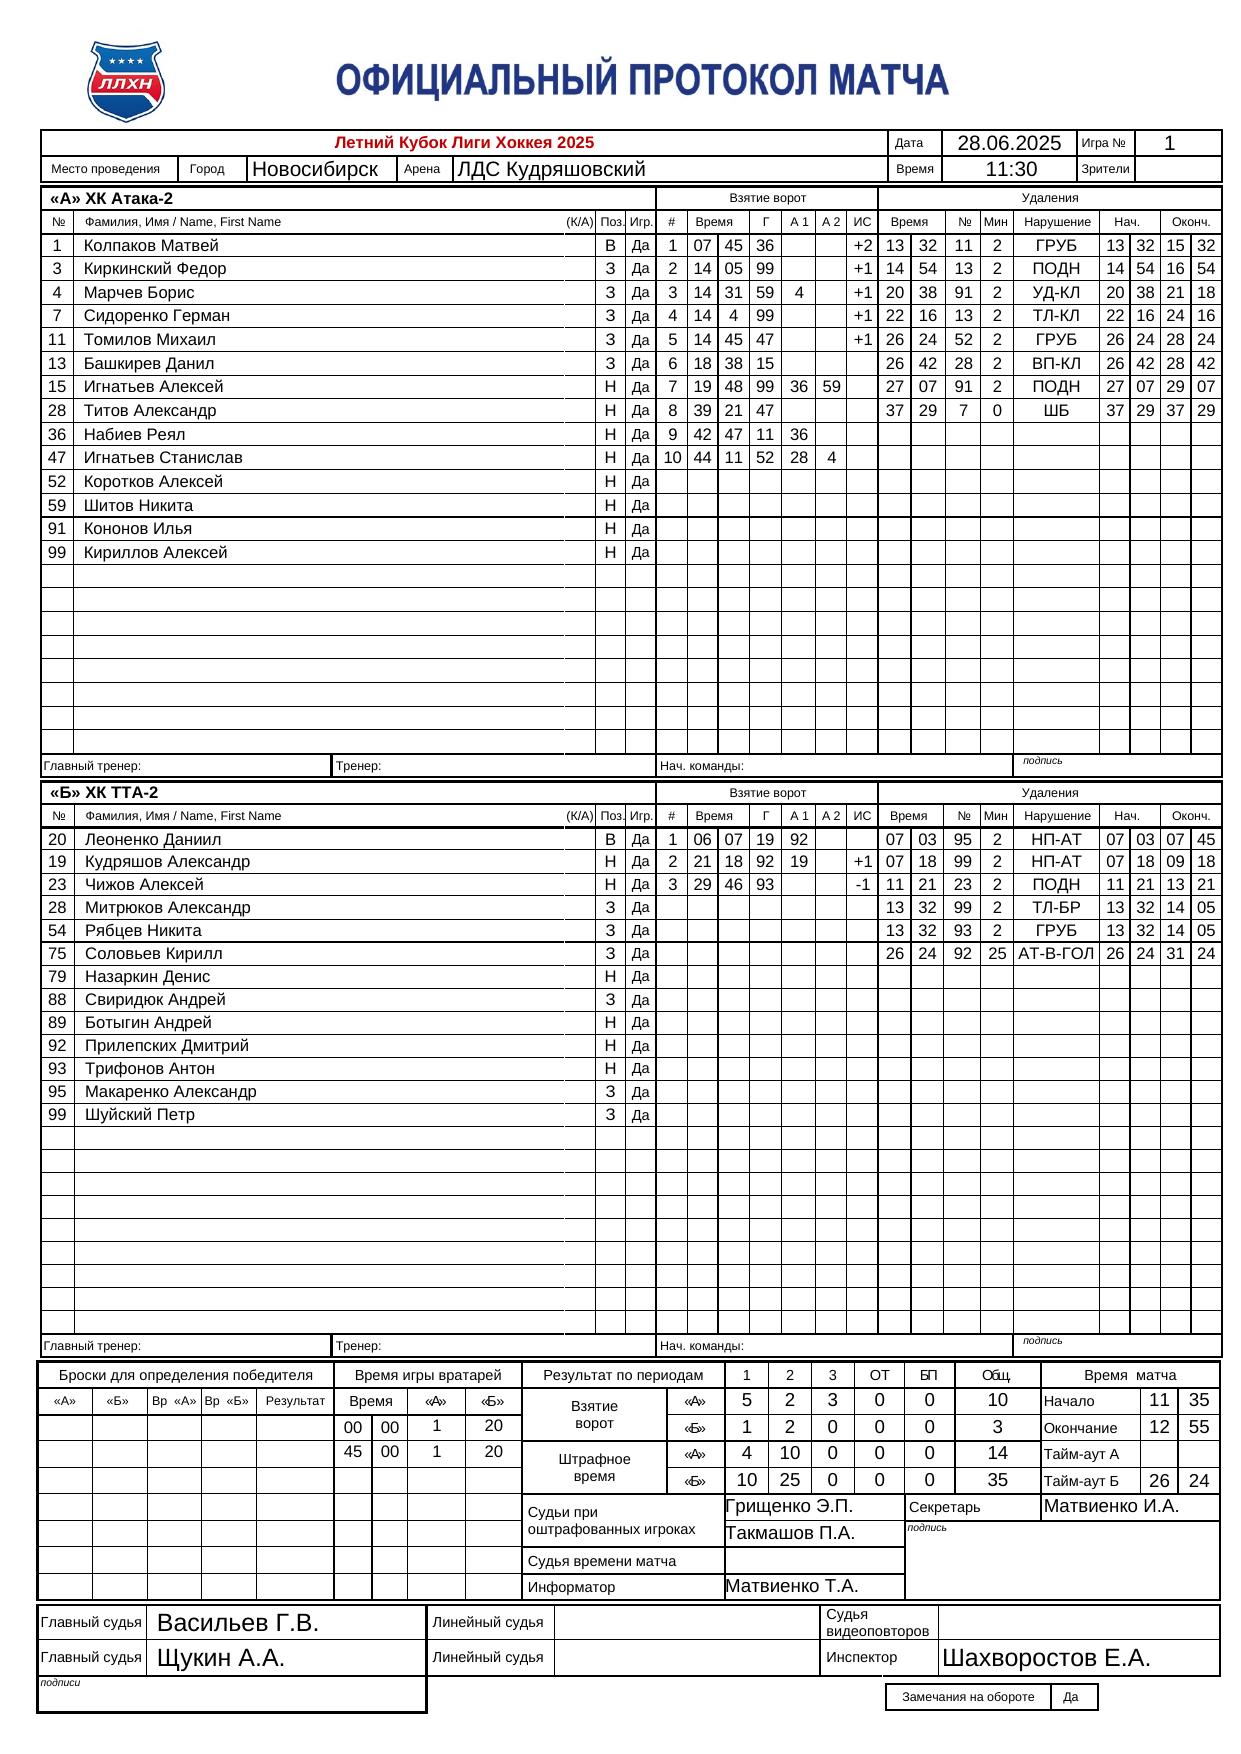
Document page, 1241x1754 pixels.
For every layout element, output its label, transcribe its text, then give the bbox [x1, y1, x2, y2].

table_cell [688, 1196, 717, 1218]
table_cell 13 [1100, 235, 1129, 256]
table_cell 1 [42, 235, 73, 256]
table_cell [565, 829, 595, 849]
table_cell # [657, 805, 687, 826]
table_cell 13 [1100, 896, 1129, 918]
table_cell [879, 1150, 910, 1172]
table_cell № [944, 805, 980, 826]
table_cell Да [626, 352, 655, 374]
table_cell [202, 1574, 256, 1599]
table_cell 24 [1179, 1468, 1219, 1493]
table_cell [565, 1035, 595, 1057]
table_cell [565, 1242, 595, 1264]
table_cell [750, 1058, 781, 1079]
table_cell [1192, 1127, 1221, 1149]
table_cell [1192, 1035, 1221, 1057]
table_cell 19 [42, 850, 74, 872]
table_cell [657, 1219, 687, 1241]
table_cell [148, 1416, 201, 1440]
table_cell [782, 257, 815, 280]
table_cell Вр «А» [148, 1389, 201, 1413]
table_cell [688, 943, 717, 964]
table_cell [719, 1150, 749, 1172]
table_cell [847, 612, 877, 634]
table_cell Леоненко Даниил [75, 829, 564, 849]
table_cell [1161, 612, 1190, 634]
table_header Взятие ворот [657, 188, 877, 209]
table_cell [750, 1173, 781, 1195]
table_cell [657, 943, 687, 964]
table_cell [750, 707, 781, 729]
table_cell [688, 612, 717, 634]
table_cell [879, 683, 910, 706]
table_cell Шуйский Петр [75, 1104, 564, 1126]
table_cell 32 [912, 235, 945, 256]
table_cell 0 [905, 1468, 954, 1493]
table_cell [782, 399, 815, 422]
table_cell Да [626, 943, 655, 964]
table_cell Чижов Алексей [75, 874, 564, 895]
table_cell 99 [750, 305, 781, 327]
table_cell [565, 376, 595, 398]
table_cell [1161, 989, 1190, 1011]
table_cell [1192, 470, 1221, 493]
table_cell [719, 1173, 749, 1195]
table_cell [816, 1311, 846, 1333]
table_cell Матвиенко И.А. [1042, 1495, 1219, 1520]
table_cell 37 [1161, 399, 1190, 422]
table_cell Нач. [1100, 211, 1160, 233]
table_cell [257, 1468, 333, 1493]
table_cell 14 [1100, 257, 1129, 280]
table_cell 2 [981, 850, 1013, 872]
table_cell [1014, 565, 1099, 587]
table_cell Н [596, 518, 625, 540]
table_cell [816, 659, 846, 682]
table_cell [1192, 446, 1221, 469]
table_cell [944, 1035, 980, 1057]
table_cell [719, 1265, 749, 1287]
table_cell [596, 588, 625, 611]
table_cell [719, 1242, 749, 1264]
table_cell [75, 1150, 564, 1172]
table_cell [688, 518, 717, 540]
table_cell [912, 588, 945, 611]
table_cell [1161, 541, 1190, 564]
table_cell Да [626, 1058, 655, 1079]
table_cell 95 [944, 829, 980, 849]
table_cell [1192, 1219, 1221, 1241]
table_cell [657, 1012, 687, 1033]
table_cell [879, 494, 910, 516]
table_cell [816, 399, 846, 422]
table_cell [847, 494, 877, 516]
table_cell 10 [956, 1389, 1040, 1413]
table_cell [719, 1288, 749, 1310]
table_cell Да [626, 518, 655, 540]
table_cell «Б» [668, 1415, 724, 1440]
table_cell 13 [946, 305, 980, 327]
table_cell 28 [1161, 352, 1190, 374]
table_cell 21 [912, 874, 943, 895]
table_cell [565, 235, 595, 256]
table_cell 2 [981, 281, 1013, 303]
table_cell [1131, 1104, 1160, 1126]
table_cell 9 [657, 423, 687, 445]
table_cell [688, 1150, 717, 1172]
table_cell [1100, 446, 1129, 469]
table_cell 88 [42, 989, 74, 1011]
table_cell Шахворостов Е.А. [939, 1640, 1219, 1675]
table_cell [1100, 494, 1129, 516]
table_cell 89 [42, 1012, 74, 1033]
table_cell [565, 896, 595, 918]
table_cell Марчев Борис [74, 281, 564, 303]
table_cell [1014, 1265, 1099, 1287]
table_cell [657, 1265, 687, 1287]
table_cell 44 [688, 446, 717, 469]
table_cell [565, 707, 595, 729]
table_cell [847, 1173, 877, 1195]
table_cell [1161, 966, 1190, 987]
table_cell Нач. команды: [657, 1335, 1012, 1356]
table_cell [816, 1242, 846, 1264]
table_cell 11 [42, 328, 73, 351]
table_cell [202, 1521, 256, 1546]
table_cell [816, 683, 846, 706]
table_cell [626, 1288, 655, 1310]
table_cell Мин [981, 805, 1013, 826]
table_cell 29 [688, 874, 717, 895]
table_cell [847, 1150, 877, 1172]
table_cell Тренер: [333, 755, 655, 776]
table_cell [202, 1416, 256, 1440]
table_cell 0 [855, 1389, 904, 1413]
table_cell [912, 541, 945, 564]
table_cell [912, 1265, 943, 1287]
table_cell 07 [912, 376, 945, 398]
table_cell [981, 1150, 1013, 1172]
table_cell [565, 470, 595, 493]
table_cell Арена [398, 157, 452, 181]
table_cell [719, 1012, 749, 1033]
table_cell [847, 966, 877, 987]
table_cell Мин [981, 211, 1013, 233]
table_cell 2 [981, 328, 1013, 351]
table_cell [782, 966, 815, 987]
table_cell [719, 470, 749, 493]
table_cell 5 [726, 1389, 768, 1413]
table_cell Да [626, 423, 655, 445]
table_cell [202, 1468, 256, 1493]
table_cell [42, 1242, 74, 1264]
table_cell [565, 352, 595, 374]
table_cell +1 [847, 305, 877, 327]
table_cell Судья времени матча [523, 1548, 724, 1573]
table_cell Поз. [596, 805, 625, 826]
table_cell [750, 1035, 781, 1057]
table_cell 07 [1131, 376, 1160, 398]
table_cell Да [626, 257, 655, 280]
table_cell [626, 1173, 655, 1195]
table_cell [981, 565, 1013, 587]
table_cell [1141, 1441, 1177, 1467]
table_cell 99 [42, 1104, 74, 1126]
table_cell 19 [688, 376, 717, 398]
table_cell [466, 1521, 521, 1546]
table_cell 28 [946, 352, 980, 374]
table_cell 26 [879, 943, 910, 964]
table_cell 42 [912, 352, 945, 374]
table_cell 2 [981, 305, 1013, 327]
table_cell [596, 707, 625, 729]
table_cell [847, 1242, 877, 1264]
table_cell [847, 399, 877, 422]
table_cell [688, 541, 717, 564]
table_cell [816, 850, 846, 872]
table_cell [719, 494, 749, 516]
table_cell 32 [1131, 896, 1160, 918]
table_cell [719, 989, 749, 1011]
table_cell [912, 659, 945, 682]
table_cell [1014, 588, 1099, 611]
table_cell [1014, 659, 1099, 682]
table_cell [657, 588, 687, 611]
table_cell 4 [42, 281, 73, 303]
table_cell [847, 1104, 877, 1126]
table_header 28.06.2025 [943, 131, 1076, 155]
table_cell № [42, 805, 74, 826]
table_cell [750, 966, 781, 987]
table_cell [782, 1196, 815, 1218]
table_cell [688, 1127, 717, 1149]
table_cell [750, 1012, 781, 1033]
table_cell Да [626, 494, 655, 516]
table_cell [1161, 1012, 1190, 1033]
table_cell [782, 943, 815, 964]
table_cell [816, 1058, 846, 1079]
table_cell [912, 494, 945, 516]
table_cell [93, 1441, 147, 1467]
table_cell 2 [981, 920, 1013, 941]
table_cell 75 [42, 943, 74, 964]
table_cell Н [596, 966, 625, 987]
table_cell [879, 989, 910, 1011]
table_cell [688, 494, 717, 516]
table_cell [750, 636, 781, 658]
table_cell [657, 1196, 687, 1218]
table_cell # [657, 211, 687, 233]
table_cell [816, 1196, 846, 1218]
table_cell [981, 966, 1013, 987]
table_cell [847, 1035, 877, 1057]
table_cell [42, 730, 73, 753]
table_cell [565, 565, 595, 587]
table_cell [782, 896, 815, 918]
table_cell 37 [879, 399, 910, 422]
table_cell [981, 1288, 1013, 1310]
table_cell 29 [1192, 399, 1221, 422]
table_cell [981, 446, 1013, 469]
table_cell [1014, 707, 1099, 729]
table_cell З [596, 989, 625, 1011]
table_cell [688, 1081, 717, 1103]
table_cell 38 [719, 352, 749, 374]
table_cell [847, 1265, 877, 1287]
table_cell 29 [1131, 399, 1160, 422]
table_cell подпись [1014, 1335, 1221, 1356]
table_cell [75, 1127, 564, 1149]
table_cell [981, 423, 1013, 445]
table_cell Кудряшов Александр [75, 850, 564, 872]
table_cell [912, 1012, 943, 1033]
table_cell [847, 1196, 877, 1218]
table_cell [719, 896, 749, 918]
table_cell [1131, 1219, 1160, 1241]
table_cell Да [626, 1081, 655, 1103]
table_cell Информатор [523, 1575, 724, 1599]
table_cell [626, 1127, 655, 1149]
table_cell 18 [688, 352, 717, 374]
table_cell [657, 707, 687, 729]
table_cell 24 [912, 328, 945, 351]
table_cell [596, 730, 625, 753]
table_header Дата [889, 131, 941, 155]
table_cell [981, 730, 1013, 753]
table_cell ШБ [1014, 399, 1099, 422]
table_cell [565, 920, 595, 941]
table_cell [912, 1127, 943, 1149]
table_cell [719, 966, 749, 987]
table_cell [626, 1219, 655, 1241]
table_cell [688, 683, 717, 706]
table_cell [782, 1173, 815, 1195]
table_cell [1014, 1081, 1099, 1103]
table_cell [912, 1035, 943, 1057]
table_cell [719, 730, 749, 753]
table_cell [946, 730, 980, 753]
table_cell 10 [657, 446, 687, 469]
table_cell [847, 730, 877, 753]
table_cell [782, 874, 815, 895]
table_cell [847, 1058, 877, 1079]
table_cell Прилепских Дмитрий [75, 1035, 564, 1057]
table_cell 21 [688, 850, 717, 872]
table_cell [946, 612, 980, 634]
table_cell 99 [944, 850, 980, 872]
table_cell 07 [719, 829, 749, 849]
table_cell 35 [1179, 1389, 1219, 1413]
table_cell [657, 659, 687, 682]
table_cell [428, 1677, 882, 1711]
table_cell Назаркин Денис [75, 966, 564, 987]
table_header «А» ХК Атака-2 [42, 188, 655, 209]
table_cell [93, 1521, 147, 1546]
table_cell [816, 352, 846, 374]
table_cell [657, 1173, 687, 1195]
table_cell 28 [42, 399, 73, 422]
table_cell [565, 683, 595, 706]
table_cell ПОДН [1014, 257, 1099, 280]
table_cell Результат [257, 1389, 333, 1413]
table_cell Линейный судья [428, 1606, 554, 1639]
table_cell [596, 683, 625, 706]
table_cell [944, 1196, 980, 1218]
table_cell Игнатьев Станислав [74, 446, 564, 469]
table_cell [74, 588, 564, 611]
table_cell 6 [657, 352, 687, 374]
table_header Время игры вратарей [335, 1363, 521, 1387]
table_cell 91 [946, 281, 980, 303]
table_cell 05 [719, 257, 749, 280]
table_cell [1192, 1104, 1221, 1126]
table_cell [782, 920, 815, 941]
table_cell Фамилия, Имя / Name, First Name [75, 805, 565, 826]
table_cell [912, 989, 943, 1011]
table_cell 11 [1100, 874, 1129, 895]
table_cell [782, 1150, 815, 1172]
table_cell 11 [1141, 1389, 1177, 1413]
table_cell +2 [847, 235, 877, 256]
table_cell [816, 588, 846, 611]
table_cell [816, 1104, 846, 1126]
table_cell 24 [1131, 943, 1160, 964]
table_cell [816, 920, 846, 941]
table_cell 0 [855, 1415, 904, 1440]
table_cell «Б » [466, 1389, 521, 1413]
table_header Удаления [879, 783, 1221, 803]
table_cell [1100, 1173, 1129, 1195]
table_cell ИС [847, 211, 877, 233]
table_cell [1192, 1242, 1221, 1264]
table_cell [93, 1468, 147, 1493]
table_cell [657, 518, 687, 540]
table_cell [39, 1547, 92, 1573]
table_cell ГРУБ [1014, 235, 1099, 256]
table_cell З [596, 352, 625, 374]
table_cell 48 [719, 376, 749, 398]
table_cell [565, 850, 595, 872]
table_cell Нарушение [1014, 805, 1099, 826]
table_cell 11 [879, 874, 910, 895]
table_header Игра № [1078, 131, 1134, 155]
table_cell [847, 470, 877, 493]
table_cell [75, 1288, 564, 1310]
table_cell Зрители [1078, 157, 1134, 181]
table_cell ПОДН [1014, 874, 1099, 895]
table_cell [93, 1547, 147, 1573]
table_cell 21 [719, 399, 749, 422]
table_cell 0 [905, 1389, 954, 1413]
table_cell [782, 636, 815, 658]
table_cell Да [626, 305, 655, 327]
table_cell ТЛ-БР [1014, 896, 1099, 918]
table_cell [782, 235, 815, 256]
table_cell [1131, 966, 1160, 987]
table_cell 47 [750, 328, 781, 351]
table_cell Оконч. [1161, 805, 1221, 826]
table_cell [1014, 470, 1099, 493]
table_cell [74, 707, 564, 729]
table_cell [981, 683, 1013, 706]
table_cell [1100, 1288, 1129, 1310]
table_cell [408, 1521, 465, 1546]
table_cell [1014, 423, 1099, 445]
table_cell 11 [719, 446, 749, 469]
table_cell [1014, 1242, 1099, 1264]
table_header ОТ [855, 1363, 904, 1387]
table_cell 24 [1192, 943, 1221, 964]
table_cell +1 [847, 328, 877, 351]
table_cell [1131, 989, 1160, 1011]
table_cell 0 [812, 1442, 854, 1467]
table_cell [750, 1265, 781, 1287]
table_cell 4 [657, 305, 687, 327]
table_cell [944, 1219, 980, 1241]
table_cell [847, 920, 877, 941]
table_cell 32 [912, 896, 943, 918]
table_cell [847, 989, 877, 1011]
table_cell [782, 1058, 815, 1079]
table_cell [816, 494, 846, 516]
table_cell [1100, 1081, 1129, 1103]
table_cell [1161, 1173, 1190, 1195]
table_cell 45 [719, 328, 749, 351]
table_cell [74, 565, 564, 587]
table_header Летний Кубок Лиги Хоккея 2025 [42, 131, 887, 155]
table_cell [42, 565, 73, 587]
table_cell 36 [782, 376, 815, 398]
table_cell 05 [1192, 920, 1221, 941]
table_cell 14 [688, 257, 717, 280]
table_cell 2 [657, 850, 687, 872]
table_cell [1100, 730, 1129, 753]
table_cell [688, 707, 717, 729]
table_cell Вр «Б» [202, 1389, 256, 1413]
table_cell 3 [42, 257, 73, 280]
table_cell 95 [42, 1081, 74, 1103]
table_cell [782, 494, 815, 516]
table_cell [42, 1173, 74, 1195]
table_cell [782, 1104, 815, 1126]
table_cell АТ-В-ГОЛ [1014, 943, 1099, 964]
table_cell ГРУБ [1014, 328, 1099, 351]
table_cell ТЛ-КЛ [1014, 305, 1099, 327]
table_cell [719, 1104, 749, 1126]
table_cell [1192, 1058, 1221, 1079]
table_cell 52 [750, 446, 781, 469]
table_cell [408, 1547, 465, 1573]
table_cell [688, 636, 717, 658]
table_cell [912, 636, 945, 658]
table_cell [1179, 1441, 1219, 1467]
table_cell [335, 1547, 371, 1573]
table_cell 15 [750, 352, 781, 374]
table_cell [565, 494, 595, 516]
table_cell [1014, 1150, 1099, 1172]
table_cell 3 [657, 874, 687, 895]
table_cell [408, 1494, 465, 1520]
table_cell 99 [750, 376, 781, 398]
table_cell [626, 1242, 655, 1264]
table_cell [946, 707, 980, 729]
table_cell [1192, 612, 1221, 634]
table_cell 06 [688, 829, 717, 849]
table_cell 14 [879, 257, 910, 280]
table_cell [626, 588, 655, 611]
table_cell Время [335, 1389, 407, 1413]
table_cell [1192, 966, 1221, 987]
table_cell Тренер: [333, 1335, 655, 1356]
table_cell [688, 1265, 717, 1287]
table_cell [626, 612, 655, 634]
table_cell [1014, 636, 1099, 658]
table_cell [939, 1606, 1219, 1639]
table_cell [42, 1127, 74, 1149]
table_cell [1161, 1081, 1190, 1103]
table_cell [373, 1521, 407, 1546]
table_cell 13 [42, 352, 73, 374]
table_cell [148, 1494, 201, 1520]
table_cell [782, 470, 815, 493]
table_cell +1 [847, 850, 877, 872]
table_cell 18 [719, 850, 749, 872]
table_cell 24 [912, 943, 943, 964]
table_cell Тайм-аут А [1042, 1441, 1140, 1467]
table_cell [1100, 1035, 1129, 1057]
table_cell 0 [905, 1442, 954, 1467]
table_cell [1100, 1265, 1129, 1287]
table_cell [912, 1288, 943, 1310]
table_cell [1192, 1012, 1221, 1033]
table_cell 32 [1192, 235, 1221, 256]
table_cell [847, 1311, 877, 1333]
table_cell [596, 612, 625, 634]
table_cell 1 [657, 829, 687, 849]
table_cell [202, 1547, 256, 1573]
table_cell 36 [750, 235, 781, 256]
table_cell 03 [912, 829, 943, 849]
table_cell [944, 966, 980, 987]
table_cell [93, 1574, 147, 1599]
table_cell [75, 1196, 564, 1218]
table_cell [912, 730, 945, 753]
table_cell [912, 1242, 943, 1264]
table_cell [688, 989, 717, 1011]
table_cell [657, 966, 687, 987]
table_cell 07 [688, 235, 717, 256]
table_cell [657, 541, 687, 564]
table_cell [719, 588, 749, 611]
table_cell Рябцев Никита [75, 920, 564, 941]
table_cell 92 [944, 943, 980, 964]
table_cell 14 [1161, 920, 1190, 941]
table_cell [688, 565, 717, 587]
table_cell 00 [335, 1416, 371, 1440]
table_cell [688, 1242, 717, 1264]
table_cell [816, 989, 846, 1011]
table_cell [879, 1311, 910, 1333]
table_cell 14 [1161, 896, 1190, 918]
table_cell [944, 1242, 980, 1264]
table_cell [782, 518, 815, 540]
table_cell [782, 707, 815, 729]
table_cell 15 [1161, 235, 1190, 256]
table_cell [148, 1521, 201, 1546]
table_cell УД-КЛ [1014, 281, 1099, 303]
table_cell 07 [1192, 376, 1221, 398]
table_cell [565, 636, 595, 658]
table_cell [1100, 707, 1129, 729]
table_cell [719, 612, 749, 634]
table_cell Секретарь [906, 1495, 1040, 1520]
table_cell [912, 683, 945, 706]
table_cell [1192, 636, 1221, 658]
table_cell [1192, 989, 1221, 1011]
table_cell [1014, 1058, 1099, 1079]
table_cell 4 [726, 1442, 768, 1467]
table_cell [565, 1265, 595, 1287]
table_cell [688, 470, 717, 493]
table_cell Шитов Никита [74, 494, 564, 516]
table_cell 26 [1141, 1468, 1177, 1493]
table_cell Время [879, 805, 943, 826]
table_cell 07 [1161, 829, 1190, 849]
table_cell [1161, 1242, 1190, 1264]
table_cell [816, 1035, 846, 1057]
table_cell [816, 730, 846, 753]
table_cell Макаренко Александр [75, 1081, 564, 1103]
table_cell [596, 1288, 625, 1310]
table_cell [657, 612, 687, 634]
table_cell З [596, 328, 625, 351]
table_cell Линейный судья [428, 1640, 554, 1675]
table_cell [750, 1081, 781, 1103]
table_cell [688, 1311, 717, 1333]
table_cell Время [688, 211, 749, 233]
table_cell [688, 1058, 717, 1079]
table_cell [879, 1012, 910, 1033]
table_cell [1131, 683, 1160, 706]
table_cell [879, 1035, 910, 1057]
table_cell [565, 1058, 595, 1079]
table_cell [750, 541, 781, 564]
table_cell [1131, 659, 1160, 682]
table_cell [1192, 1150, 1221, 1172]
table_cell 32 [1131, 235, 1160, 256]
table_cell [879, 730, 910, 753]
table_cell [565, 1127, 595, 1149]
table_cell З [596, 281, 625, 303]
table_cell Н [596, 376, 625, 398]
table_cell 20 [42, 829, 74, 849]
table_cell Н [596, 874, 625, 895]
table_cell № [946, 211, 980, 233]
table_cell [750, 896, 781, 918]
table_cell [879, 1173, 910, 1195]
table_cell А 1 [782, 211, 815, 233]
table_cell [879, 518, 910, 540]
table_cell 7 [42, 305, 73, 327]
table_cell [565, 943, 595, 964]
table_cell 2 [981, 874, 1013, 895]
table_cell 1 [408, 1441, 465, 1467]
table_header «Б» ХК ТТА-2 [42, 783, 655, 803]
table_cell [981, 1242, 1013, 1264]
table_cell 93 [750, 874, 781, 895]
table_cell 14 [688, 328, 717, 351]
table_cell [750, 494, 781, 516]
table_cell [912, 423, 945, 445]
table_cell [912, 446, 945, 469]
table_cell [1131, 494, 1160, 516]
table_cell [1161, 518, 1190, 540]
table_cell 21 [1192, 874, 1221, 895]
table_cell [1100, 966, 1129, 987]
table_cell 0 [855, 1442, 904, 1467]
table_cell [565, 399, 595, 422]
table_cell 35 [956, 1468, 1040, 1493]
table_cell [565, 966, 595, 987]
table_cell «А» [668, 1442, 724, 1467]
table_cell «Б» [93, 1389, 147, 1413]
table_cell Игр. [626, 805, 655, 826]
table_cell З [596, 1081, 625, 1103]
table_cell [688, 659, 717, 682]
table_cell Да [626, 1035, 655, 1057]
table_cell [879, 470, 910, 493]
table_cell 07 [879, 850, 910, 872]
table_cell [688, 896, 717, 918]
table_cell [1100, 1127, 1129, 1149]
table_cell Н [596, 1012, 625, 1033]
table_cell 32 [1131, 920, 1160, 941]
table_cell [816, 1219, 846, 1241]
table_cell Да [626, 541, 655, 564]
table_cell 24 [1161, 305, 1190, 327]
table_cell [657, 1288, 687, 1310]
table_cell 45 [719, 235, 749, 256]
table_cell «А» [668, 1389, 724, 1413]
table_cell [719, 565, 749, 587]
table_cell [1161, 1288, 1190, 1310]
table_cell Да [626, 376, 655, 398]
table_cell Да [626, 829, 655, 849]
table_cell Фамилия, Имя / Name, First Name [74, 211, 565, 233]
table_cell [565, 1219, 595, 1241]
table_cell 13 [879, 235, 910, 256]
table_cell [565, 1311, 595, 1333]
table_cell [719, 707, 749, 729]
table_cell 59 [42, 494, 73, 516]
table_cell [1192, 518, 1221, 540]
table_cell 59 [750, 281, 781, 303]
table_cell [1014, 1127, 1099, 1149]
table_cell [688, 730, 717, 753]
table_cell [726, 1548, 904, 1573]
table_cell [946, 588, 980, 611]
table_cell [912, 1081, 943, 1103]
table_cell [373, 1468, 407, 1493]
table_cell [1161, 494, 1190, 516]
table_cell [946, 446, 980, 469]
table_cell [981, 518, 1013, 540]
table_cell 37 [1100, 399, 1129, 422]
table_cell [565, 305, 595, 327]
table_cell Н [596, 1058, 625, 1079]
table_cell 18 [1192, 850, 1221, 872]
table_cell [1131, 730, 1160, 753]
table_cell 09 [1161, 850, 1190, 872]
table_cell Да [626, 989, 655, 1011]
table_cell [1192, 541, 1221, 564]
table_cell [719, 541, 749, 564]
table_cell [1161, 1196, 1190, 1218]
table_cell 1 [408, 1416, 465, 1440]
table_cell [1014, 966, 1099, 987]
table_cell [39, 1468, 92, 1493]
table_cell 23 [944, 874, 980, 895]
table_cell [596, 1196, 625, 1218]
table_cell [847, 423, 877, 445]
table_cell [1131, 1173, 1160, 1195]
table_cell [750, 1219, 781, 1241]
table_cell 1 [726, 1415, 768, 1440]
table_cell [1100, 1058, 1129, 1079]
table_cell 91 [946, 376, 980, 398]
table_cell 13 [1161, 874, 1190, 895]
table_cell Такмашов П.А. [726, 1521, 904, 1546]
table_cell [981, 1058, 1013, 1079]
table_cell [1131, 1242, 1160, 1264]
table_cell [1192, 659, 1221, 682]
table_cell 24 [1192, 328, 1221, 351]
table_cell [847, 1012, 877, 1033]
table_cell [75, 1219, 564, 1241]
table_cell З [596, 943, 625, 964]
table_cell [657, 1104, 687, 1126]
table_cell Да [626, 1104, 655, 1126]
table_cell [657, 683, 687, 706]
table_cell [912, 1173, 943, 1195]
table_cell [1131, 1035, 1160, 1057]
table_cell [657, 1242, 687, 1264]
table_cell [847, 446, 877, 469]
table_cell [565, 659, 595, 682]
table_header 3 [812, 1363, 854, 1387]
table_cell 27 [879, 376, 910, 398]
table_cell [1192, 588, 1221, 611]
table_cell [596, 1219, 625, 1241]
table_cell [750, 989, 781, 1011]
table_cell [626, 1311, 655, 1333]
table_cell [719, 943, 749, 964]
table_cell 13 [1100, 920, 1129, 941]
table_cell [75, 1242, 564, 1264]
table_cell [257, 1521, 333, 1546]
table_cell [657, 920, 687, 941]
table_cell [626, 1265, 655, 1287]
table_cell А 1 [782, 805, 815, 826]
table_cell [1014, 1173, 1099, 1195]
table_cell подписи [39, 1677, 425, 1711]
table_cell Ботыгин Андрей [75, 1012, 564, 1033]
table_cell 4 [719, 305, 749, 327]
table_cell [657, 1081, 687, 1103]
table_cell [847, 943, 877, 964]
table_cell [1161, 1104, 1190, 1126]
table_cell [782, 989, 815, 1011]
table_cell [42, 707, 73, 729]
table_cell [847, 541, 877, 564]
table_cell [782, 352, 815, 374]
table_cell 23 [42, 874, 74, 895]
table_cell Место проведения [42, 157, 177, 181]
table_cell [816, 1173, 846, 1195]
table_cell (К/А) [565, 805, 595, 826]
table_cell [816, 707, 846, 729]
table_cell [782, 612, 815, 634]
table_cell Штрафное время [523, 1442, 666, 1493]
table_cell [1161, 1150, 1190, 1172]
table_cell 8 [657, 399, 687, 422]
table_cell [946, 659, 980, 682]
table_cell [981, 470, 1013, 493]
table_cell Н [596, 446, 625, 469]
table_cell Время [879, 211, 945, 233]
table_cell [626, 659, 655, 682]
table_cell 99 [42, 541, 73, 564]
table_cell подпись [906, 1522, 1219, 1599]
table_cell [42, 1219, 74, 1241]
table_cell [944, 1127, 980, 1149]
table_cell 3 [956, 1415, 1040, 1440]
table_cell Томилов Михаил [74, 328, 564, 351]
table_cell 26 [1100, 328, 1129, 351]
table_cell Судьи при оштрафованных игроках [523, 1495, 724, 1546]
table_cell [782, 1265, 815, 1287]
table_cell 93 [944, 920, 980, 941]
table_cell Да [626, 966, 655, 987]
table_cell [42, 659, 73, 682]
table_cell 45 [1192, 829, 1221, 849]
table_cell Судья видеоповторов [821, 1606, 938, 1639]
table_cell [74, 612, 564, 634]
table_cell З [596, 896, 625, 918]
table_cell [944, 1288, 980, 1310]
table_cell [1161, 470, 1190, 493]
table_cell 07 [1100, 829, 1129, 849]
table_cell [981, 494, 1013, 516]
table_cell [1100, 636, 1129, 658]
table_cell 22 [1100, 305, 1129, 327]
table_cell [688, 1219, 717, 1241]
table_cell [626, 683, 655, 706]
table_cell [202, 1441, 256, 1467]
table_cell [879, 1196, 910, 1218]
table_cell [981, 707, 1013, 729]
table_cell Н [596, 1035, 625, 1057]
table_cell [912, 518, 945, 540]
table_cell [1014, 494, 1099, 516]
table_cell [565, 257, 595, 280]
table_cell [816, 943, 846, 964]
table_cell [719, 636, 749, 658]
table_cell [373, 1494, 407, 1520]
table_cell [657, 636, 687, 658]
table_cell 11 [750, 423, 781, 445]
table_cell Нарушение [1014, 211, 1099, 233]
table_cell 10 [769, 1442, 811, 1467]
table_cell [565, 1288, 595, 1310]
table_cell [565, 989, 595, 1011]
table_cell 3 [812, 1389, 854, 1413]
table_cell [74, 730, 564, 753]
table_cell [1131, 1150, 1160, 1172]
table_cell Тайм-аут Б [1042, 1468, 1140, 1493]
table_cell [816, 1150, 846, 1172]
table_cell 36 [42, 423, 73, 445]
table_cell 42 [1192, 352, 1221, 374]
table_cell А 2 [816, 805, 846, 826]
table_cell [1136, 157, 1221, 181]
table_cell 19 [782, 850, 815, 872]
table_cell [816, 829, 846, 849]
table_cell Город [179, 157, 246, 181]
table_cell 7 [946, 399, 980, 422]
table_cell Матвиенко Т.А. [726, 1575, 904, 1599]
table_cell [657, 989, 687, 1011]
table_cell [596, 565, 625, 587]
table_cell [1099, 1682, 1220, 1711]
table_cell [1161, 1058, 1190, 1079]
table_cell Игнатьев Алексей [74, 376, 564, 398]
table_cell Коротков Алексей [74, 470, 564, 493]
table_cell 07 [879, 829, 910, 849]
table_cell 05 [1192, 896, 1221, 918]
table_cell [626, 565, 655, 587]
table_cell [879, 541, 910, 564]
table_cell +1 [847, 257, 877, 280]
table_cell 29 [912, 399, 945, 422]
table_cell [879, 966, 910, 987]
table_cell [981, 612, 1013, 634]
table_cell 39 [688, 399, 717, 422]
table_cell 47 [750, 399, 781, 422]
table_cell Да [626, 896, 655, 918]
table_cell -1 [847, 874, 877, 895]
table_cell [912, 966, 943, 987]
table_cell [1131, 588, 1160, 611]
table_cell Колпаков Матвей [74, 235, 564, 256]
table_cell [75, 1311, 564, 1333]
table_cell [93, 1494, 147, 1520]
table_cell [565, 1150, 595, 1172]
table_cell [847, 683, 877, 706]
table_cell 46 [719, 874, 749, 895]
table_cell [750, 920, 781, 941]
table_cell 16 [1161, 257, 1190, 280]
table_cell 54 [912, 257, 945, 280]
table_cell [782, 730, 815, 753]
table_cell [1014, 1196, 1099, 1218]
table_cell [816, 896, 846, 918]
table_cell [1014, 683, 1099, 706]
table_cell Да [626, 399, 655, 422]
table_cell Г [750, 211, 781, 233]
table_cell [565, 281, 595, 303]
table_cell [782, 1288, 815, 1310]
table_cell [1192, 1311, 1221, 1333]
table_cell 55 [1179, 1415, 1219, 1440]
table_cell З [596, 920, 625, 941]
table_cell [847, 376, 877, 398]
table_cell [944, 989, 980, 1011]
table_cell 21 [1131, 874, 1160, 895]
table_cell Игр. [626, 211, 655, 233]
table_cell [912, 565, 945, 587]
table_cell [944, 1311, 980, 1333]
table_cell 00 [373, 1416, 407, 1440]
table_cell 18 [1192, 281, 1221, 303]
table_cell [847, 1127, 877, 1149]
table_cell [782, 1127, 815, 1149]
table_cell [688, 1173, 717, 1195]
table_cell 0 [855, 1468, 904, 1493]
table_cell [1014, 541, 1099, 564]
table_cell [782, 1311, 815, 1333]
table_cell [42, 1150, 74, 1172]
table_cell 45 [335, 1441, 371, 1467]
table_cell 2 [769, 1389, 811, 1413]
table_cell Щукин А.А. [147, 1640, 425, 1675]
table_cell [257, 1441, 333, 1467]
table_cell [816, 541, 846, 564]
table_cell [42, 1311, 74, 1333]
table_cell Васильев Г.В. [147, 1606, 425, 1639]
table_cell [596, 1311, 625, 1333]
table_cell [847, 707, 877, 729]
table_cell [750, 565, 781, 587]
table_cell [1100, 989, 1129, 1011]
table_header Броски для определения победителя [39, 1363, 333, 1387]
table_cell [1192, 707, 1221, 729]
table_cell [719, 920, 749, 941]
table_cell [847, 659, 877, 682]
table_cell 26 [879, 328, 910, 351]
table_cell [373, 1547, 407, 1573]
table_cell [981, 989, 1013, 1011]
table_cell [466, 1468, 521, 1493]
table_cell [1014, 518, 1099, 540]
table_cell [750, 659, 781, 682]
table_cell [1100, 1311, 1129, 1333]
table_cell [946, 423, 980, 445]
table_cell Титов Александр [74, 399, 564, 422]
table_cell +1 [847, 281, 877, 303]
table_cell Митрюков Александр [75, 896, 564, 918]
table_cell [750, 588, 781, 611]
table_cell [1131, 518, 1160, 540]
table_cell [93, 1416, 147, 1440]
table_cell [750, 1311, 781, 1333]
table_cell 24 [1131, 328, 1160, 351]
picture [5, 28, 1179, 129]
table_cell [816, 423, 846, 445]
table_cell [565, 1196, 595, 1218]
table_cell [816, 281, 846, 303]
table_cell [408, 1468, 465, 1493]
table_cell [1161, 423, 1190, 445]
table_cell [879, 612, 910, 634]
table_cell [257, 1574, 333, 1599]
table_cell 0 [812, 1415, 854, 1440]
table_cell 14 [956, 1442, 1040, 1467]
table_cell Поз. [596, 211, 625, 233]
table_cell [879, 1127, 910, 1149]
table_cell [626, 730, 655, 753]
table_cell [816, 1288, 846, 1310]
table_cell [688, 1035, 717, 1057]
table_cell [912, 707, 945, 729]
table_cell [816, 470, 846, 493]
table_cell [1131, 1196, 1160, 1218]
table_cell [657, 565, 687, 587]
table_cell [946, 470, 980, 493]
table_header Общ. [956, 1363, 1040, 1387]
table_cell 10 [726, 1468, 768, 1493]
table_cell [750, 470, 781, 493]
table_cell Да [626, 235, 655, 256]
table_cell 92 [750, 850, 781, 872]
table_cell [657, 1058, 687, 1079]
table_cell [596, 659, 625, 682]
table_header Взятие ворот [657, 783, 877, 803]
table_cell [373, 1574, 407, 1599]
table_cell [1100, 612, 1129, 634]
table_cell [1192, 423, 1221, 445]
table_cell «А» [408, 1389, 465, 1413]
table_cell [981, 1219, 1013, 1241]
table_cell [1014, 989, 1099, 1011]
table_cell 2 [769, 1415, 811, 1440]
table_cell [750, 943, 781, 964]
table_cell [626, 1150, 655, 1172]
table_cell [1192, 494, 1221, 516]
table_cell [981, 1127, 1013, 1149]
table_cell 52 [946, 328, 980, 351]
table_cell [879, 565, 910, 587]
table_cell [782, 305, 815, 327]
table_cell [596, 1127, 625, 1149]
table_cell [944, 1081, 980, 1103]
table_cell [688, 588, 717, 611]
table_cell [816, 257, 846, 280]
table_cell [719, 1311, 749, 1333]
table_cell 2 [657, 257, 687, 280]
table_cell [1100, 1242, 1129, 1264]
table_cell Грищенко Э.П. [726, 1495, 904, 1520]
table_cell В [596, 829, 625, 849]
table_cell [42, 1288, 74, 1310]
table_cell [555, 1606, 819, 1639]
table_cell Да [626, 446, 655, 469]
table_cell [202, 1494, 256, 1520]
table_cell 31 [719, 281, 749, 303]
table_cell [944, 1058, 980, 1079]
table_cell [335, 1521, 371, 1546]
table_cell [847, 1288, 877, 1310]
table_cell [1131, 1311, 1160, 1333]
table_cell [750, 1150, 781, 1172]
table_cell 2 [981, 376, 1013, 398]
table_cell [688, 1288, 717, 1310]
table_cell З [596, 1104, 625, 1126]
table_cell [816, 636, 846, 658]
table_cell [1100, 518, 1129, 540]
table_cell 79 [42, 966, 74, 987]
table_cell [719, 1058, 749, 1079]
table_cell [1131, 1127, 1160, 1149]
table_cell НП-АТ [1014, 829, 1099, 849]
table_cell [565, 730, 595, 753]
table_cell [847, 1081, 877, 1103]
table_cell 29 [1161, 376, 1190, 398]
table_cell [466, 1574, 521, 1599]
table_cell 03 [1131, 829, 1160, 849]
table_cell [847, 518, 877, 540]
table_cell [42, 1265, 74, 1287]
table_cell [1014, 1311, 1099, 1333]
table_cell [39, 1521, 92, 1546]
table_cell [626, 636, 655, 658]
table_cell [879, 423, 910, 445]
table_cell [1100, 588, 1129, 611]
table_cell Главный тренер: [42, 1335, 330, 1356]
table_cell [1014, 612, 1099, 634]
table_cell [565, 541, 595, 564]
table_cell [879, 1288, 910, 1310]
table_cell 26 [879, 352, 910, 374]
table_cell Трифонов Антон [75, 1058, 564, 1079]
table_cell 20 [466, 1416, 521, 1440]
table_cell 14 [688, 281, 717, 303]
table_cell 25 [981, 943, 1013, 964]
table_cell [42, 683, 73, 706]
table_cell [1100, 423, 1129, 445]
table_cell [847, 588, 877, 611]
table_cell 91 [42, 518, 73, 540]
table_cell 47 [42, 446, 73, 469]
table_cell [596, 1265, 625, 1287]
table_cell [1131, 707, 1160, 729]
table_cell [1192, 730, 1221, 753]
table_cell 42 [1131, 352, 1160, 374]
table_cell [981, 541, 1013, 564]
table_cell [1014, 730, 1099, 753]
table_cell [1131, 1058, 1160, 1079]
table_cell Начало [1042, 1389, 1140, 1413]
table_cell [847, 636, 877, 658]
table_cell [39, 1574, 92, 1599]
table_cell [1131, 423, 1160, 445]
table_cell [879, 636, 910, 658]
table_cell [879, 1219, 910, 1241]
table_cell [1192, 1173, 1221, 1195]
table_cell [1161, 1035, 1190, 1057]
table_cell Время [889, 157, 941, 181]
table_cell Г [750, 805, 781, 826]
table_cell [626, 707, 655, 729]
table_cell [335, 1574, 371, 1599]
table_cell [944, 1012, 980, 1033]
table_cell ГРУБ [1014, 920, 1099, 941]
table_cell [879, 1265, 910, 1287]
table_cell [1161, 1127, 1190, 1149]
table_cell 18 [1131, 850, 1160, 872]
table_cell [75, 1173, 564, 1195]
table_cell Время [688, 805, 749, 826]
table_cell [565, 1173, 595, 1195]
table_cell [847, 565, 877, 587]
table_cell [335, 1468, 371, 1493]
table_cell [1100, 1219, 1129, 1241]
table_cell [782, 541, 815, 564]
table_cell 20 [466, 1441, 521, 1467]
table_cell Да [626, 850, 655, 872]
table_cell [657, 1127, 687, 1149]
table_cell Да [626, 281, 655, 303]
table_cell Главный судья [39, 1606, 146, 1639]
table_cell [657, 470, 687, 493]
table_cell [688, 920, 717, 941]
table_cell Свиридюк Андрей [75, 989, 564, 1011]
table_cell [1161, 730, 1190, 753]
table_cell [1100, 659, 1129, 682]
table_cell Набиев Реял [74, 423, 564, 445]
table_cell [1131, 470, 1160, 493]
table_cell [981, 1012, 1013, 1033]
table_cell [1161, 659, 1190, 682]
table_cell [750, 1242, 781, 1264]
table_cell [1014, 1288, 1099, 1310]
table_header 1 [1136, 131, 1221, 155]
table_cell [750, 1288, 781, 1310]
table_cell [719, 1219, 749, 1241]
table_cell 28 [1161, 328, 1190, 351]
table_cell 20 [1100, 281, 1129, 303]
table_cell Кононов Илья [74, 518, 564, 540]
table_cell [39, 1494, 92, 1520]
table_cell [1131, 446, 1160, 469]
table_cell [981, 1104, 1013, 1126]
table_cell А 2 [816, 211, 846, 233]
table_cell [981, 1196, 1013, 1218]
table_cell 99 [944, 896, 980, 918]
table_cell 99 [750, 257, 781, 280]
table_cell 92 [42, 1035, 74, 1057]
table_cell [782, 565, 815, 587]
table_cell [847, 1219, 877, 1241]
table_cell [1014, 1219, 1099, 1241]
table_cell 11:30 [943, 157, 1076, 181]
table_cell 2 [981, 257, 1013, 280]
table_cell [1192, 1265, 1221, 1287]
table_cell Н [596, 423, 625, 445]
table_cell [719, 1081, 749, 1103]
table_cell [1192, 1288, 1221, 1310]
table_cell [816, 1081, 846, 1103]
table_cell 38 [1131, 281, 1160, 303]
table_cell [719, 1035, 749, 1057]
table_cell Новосибирск [248, 157, 396, 181]
table_cell [750, 612, 781, 634]
table_cell [912, 1058, 943, 1079]
table_cell [1161, 1219, 1190, 1241]
table_cell [257, 1494, 333, 1520]
table_cell 2 [981, 235, 1013, 256]
table_cell [981, 1311, 1013, 1333]
table_cell [42, 588, 73, 611]
table_cell [946, 683, 980, 706]
table_cell 13 [946, 257, 980, 280]
table_cell 31 [1161, 943, 1190, 964]
table_cell 26 [1100, 352, 1129, 374]
table_cell [565, 1104, 595, 1126]
table_cell [816, 565, 846, 587]
table_cell [565, 612, 595, 634]
table_cell Главный тренер: [42, 755, 330, 776]
table_cell 16 [1131, 305, 1160, 327]
table_cell [1131, 1288, 1160, 1310]
table_cell 14 [688, 305, 717, 327]
table_cell 0 [981, 399, 1013, 422]
table_cell [1161, 636, 1190, 658]
table_cell [1014, 1035, 1099, 1057]
table_cell ИС [847, 805, 877, 826]
table_cell 36 [782, 423, 815, 445]
table_cell [688, 1104, 717, 1126]
table_cell [1100, 470, 1129, 493]
table_cell 32 [912, 920, 943, 941]
table_cell [1100, 1104, 1129, 1126]
table_cell Н [596, 494, 625, 516]
table_cell [912, 470, 945, 493]
table_cell ЛДС Кудряшовский [454, 157, 887, 181]
table_cell 2 [981, 352, 1013, 374]
table_cell [816, 1012, 846, 1033]
table_cell 15 [42, 376, 73, 398]
table_cell [74, 683, 564, 706]
table_cell Да [626, 920, 655, 941]
table_cell [879, 1081, 910, 1103]
table_cell [782, 588, 815, 611]
table_cell [1192, 565, 1221, 587]
table_cell НП-АТ [1014, 850, 1099, 872]
table_cell [257, 1547, 333, 1573]
table_cell [816, 874, 846, 895]
table_cell [335, 1494, 371, 1520]
table_cell ВП-КЛ [1014, 352, 1099, 374]
table_cell [565, 328, 595, 351]
table_cell [981, 1081, 1013, 1103]
table_cell [816, 235, 846, 256]
table_cell [565, 423, 595, 445]
table_cell [42, 636, 73, 658]
table_cell [1131, 1265, 1160, 1287]
table_cell [596, 1173, 625, 1195]
table_cell [750, 730, 781, 753]
table_cell 22 [879, 305, 910, 327]
table_cell [657, 494, 687, 516]
table_cell [1131, 565, 1160, 587]
table_cell [1014, 446, 1099, 469]
table_cell 12 [1141, 1415, 1177, 1440]
table_cell [750, 518, 781, 540]
table_cell [912, 1311, 943, 1333]
table_cell [688, 966, 717, 987]
table_cell [565, 874, 595, 895]
table_cell [750, 1196, 781, 1218]
table_cell «А» [39, 1389, 92, 1413]
table_cell [719, 1196, 749, 1218]
table_cell 54 [1131, 257, 1160, 280]
table_cell [981, 1035, 1013, 1057]
table_cell [816, 1127, 846, 1149]
table_cell [816, 305, 846, 327]
table_cell Нач. [1100, 805, 1160, 826]
table_cell [466, 1494, 521, 1520]
table_cell [1161, 565, 1190, 587]
table_cell [879, 659, 910, 682]
table_cell [148, 1441, 201, 1467]
table_cell Да [626, 328, 655, 351]
table_cell 18 [912, 850, 943, 872]
table_cell 16 [912, 305, 945, 327]
table_cell [912, 1104, 943, 1126]
table_cell Да [626, 1012, 655, 1033]
table_cell [39, 1416, 92, 1440]
table_cell [782, 1012, 815, 1033]
table_cell [42, 612, 73, 634]
table_cell [782, 659, 815, 682]
table_cell [847, 896, 877, 918]
table_cell [1100, 1150, 1129, 1172]
table_cell 42 [688, 423, 717, 445]
table_cell [1131, 541, 1160, 564]
table_cell 2 [981, 829, 1013, 849]
table_cell [912, 1150, 943, 1172]
table_cell [912, 1196, 943, 1218]
table_cell 1 [657, 235, 687, 256]
table_cell [719, 683, 749, 706]
table_cell [879, 1242, 910, 1264]
table_cell «Б» [668, 1468, 724, 1493]
table_header Результат по периодам [523, 1363, 724, 1387]
table_cell [1161, 707, 1190, 729]
table_header БП [905, 1363, 954, 1387]
table_cell [1100, 565, 1129, 587]
table_cell [1161, 446, 1190, 469]
table_cell [946, 565, 980, 587]
table_cell подпись [1014, 755, 1221, 776]
table_cell [565, 1012, 595, 1033]
table_cell [719, 518, 749, 540]
table_cell 28 [782, 446, 815, 469]
table_cell Инспектор [821, 1640, 938, 1675]
table_cell [148, 1574, 201, 1599]
table_cell Н [596, 399, 625, 422]
table_cell [1131, 612, 1160, 634]
table_cell [1131, 1081, 1160, 1103]
table_cell [1131, 636, 1160, 658]
table_cell [750, 1104, 781, 1126]
table_header Удаления [879, 188, 1221, 209]
table_cell [42, 1196, 74, 1218]
table_cell [626, 1196, 655, 1218]
table_cell [565, 588, 595, 611]
table_cell [816, 518, 846, 540]
table_cell 00 [373, 1441, 407, 1467]
table_cell [944, 1265, 980, 1287]
table_cell [946, 636, 980, 658]
table_cell 27 [1100, 376, 1129, 398]
table_cell [782, 1035, 815, 1057]
table_cell 2 [981, 896, 1013, 918]
table_cell Н [596, 850, 625, 872]
table_cell 54 [1192, 257, 1221, 280]
table_cell Да [626, 874, 655, 895]
table_cell 47 [719, 423, 749, 445]
table_cell 7 [657, 376, 687, 398]
table_header Да [1052, 1685, 1097, 1709]
table_cell [782, 683, 815, 706]
table_cell Соловьев Кирилл [75, 943, 564, 964]
table_cell [148, 1468, 201, 1493]
table_cell Кириллов Алексей [74, 541, 564, 564]
table_cell [565, 1081, 595, 1103]
table_cell [816, 1265, 846, 1287]
table_cell [879, 707, 910, 729]
table_cell Киркинский Федор [74, 257, 564, 280]
table_cell 4 [816, 446, 846, 469]
table_cell 54 [42, 920, 74, 941]
table_cell Главный судья [39, 1640, 146, 1675]
table_cell Н [596, 541, 625, 564]
table_cell [596, 1150, 625, 1172]
table_cell [688, 1012, 717, 1033]
table_cell [1192, 683, 1221, 706]
table_cell [944, 1150, 980, 1172]
table_cell [75, 1265, 564, 1287]
table_cell З [596, 305, 625, 327]
table_cell [981, 588, 1013, 611]
table_cell [912, 612, 945, 634]
table_cell [657, 730, 687, 753]
table_cell [879, 1104, 910, 1126]
table_cell [912, 1219, 943, 1241]
table_cell [946, 541, 980, 564]
table_cell [657, 1150, 687, 1172]
table_cell [946, 494, 980, 516]
table_cell [1014, 1012, 1099, 1033]
table_cell [1014, 1104, 1099, 1126]
table_cell [1192, 1196, 1221, 1218]
table_cell [39, 1441, 92, 1467]
table_cell [750, 1127, 781, 1149]
table_cell Оконч. [1161, 211, 1221, 233]
table_cell [408, 1574, 465, 1599]
table_cell [1161, 1311, 1190, 1333]
table_cell [719, 659, 749, 682]
table_cell 21 [1161, 281, 1190, 303]
table_cell [1131, 1012, 1160, 1033]
table_cell 5 [657, 328, 687, 351]
table_cell [596, 636, 625, 658]
table_cell 59 [816, 376, 846, 398]
table_cell [1192, 1081, 1221, 1103]
table_cell [596, 1242, 625, 1264]
table_cell 11 [946, 235, 980, 256]
table_cell [981, 1173, 1013, 1195]
table_cell [657, 1035, 687, 1057]
table_cell З [596, 257, 625, 280]
table_cell № [42, 211, 73, 233]
table_cell [1161, 683, 1190, 706]
table_cell [782, 1242, 815, 1264]
table_cell [257, 1416, 333, 1440]
table_cell 52 [42, 470, 73, 493]
table_cell [879, 446, 910, 469]
table_header Время матча [1042, 1363, 1219, 1387]
table_cell [879, 588, 910, 611]
table_cell 13 [879, 920, 910, 941]
table_cell 92 [782, 829, 815, 849]
table_cell [782, 1219, 815, 1241]
table_cell [1100, 1196, 1129, 1218]
table_cell [981, 636, 1013, 658]
table_cell В [596, 235, 625, 256]
table_cell [1100, 1012, 1129, 1033]
table_cell 26 [1100, 943, 1129, 964]
table_cell Сидоренко Герман [74, 305, 564, 327]
table_cell 07 [1100, 850, 1129, 872]
table_cell [883, 1677, 1220, 1681]
table_cell [981, 1265, 1013, 1287]
table_cell 19 [750, 829, 781, 849]
table_cell [782, 328, 815, 351]
table_cell 38 [912, 281, 945, 303]
table_cell [657, 1311, 687, 1333]
table_cell 20 [879, 281, 910, 303]
table_cell [750, 683, 781, 706]
table_cell 0 [905, 1415, 954, 1440]
table_cell [782, 1081, 815, 1103]
table_cell [1100, 683, 1129, 706]
table_cell [981, 659, 1013, 682]
table_cell [1100, 541, 1129, 564]
table_cell [816, 328, 846, 351]
table_cell 13 [879, 896, 910, 918]
table_cell [946, 518, 980, 540]
table_cell [944, 1104, 980, 1126]
table_cell 25 [769, 1468, 811, 1493]
table_cell 0 [812, 1468, 854, 1493]
table_cell [847, 352, 877, 374]
table_cell [816, 966, 846, 987]
table_cell (К/А) [565, 211, 595, 233]
table_cell [148, 1547, 201, 1573]
table_cell Взятие ворот [523, 1389, 666, 1440]
table_cell [944, 1173, 980, 1195]
table_cell [74, 659, 564, 682]
table_header 2 [769, 1363, 811, 1387]
table_cell 28 [42, 896, 74, 918]
table_cell [657, 896, 687, 918]
table_cell [555, 1640, 819, 1675]
table_cell [847, 829, 877, 849]
table_header 1 [726, 1363, 768, 1387]
table_cell Окончание [1042, 1415, 1140, 1440]
table_cell Нач. команды: [657, 755, 1012, 776]
table_cell [466, 1547, 521, 1573]
table_cell 93 [42, 1058, 74, 1079]
table_cell Да [626, 470, 655, 493]
table_cell 16 [1192, 305, 1221, 327]
table_cell [719, 1127, 749, 1149]
table_cell Башкирев Данил [74, 352, 564, 374]
table_cell [565, 446, 595, 469]
table_header Замечания на обороте [887, 1685, 1050, 1709]
table_cell 3 [657, 281, 687, 303]
table_cell ПОДН [1014, 376, 1099, 398]
table_cell [1161, 1265, 1190, 1287]
table_cell [1161, 588, 1190, 611]
table_cell [74, 636, 564, 658]
table_cell Н [596, 470, 625, 493]
table_cell [565, 518, 595, 540]
table_cell [879, 1058, 910, 1079]
table_cell 4 [782, 281, 815, 303]
table_cell [816, 612, 846, 634]
